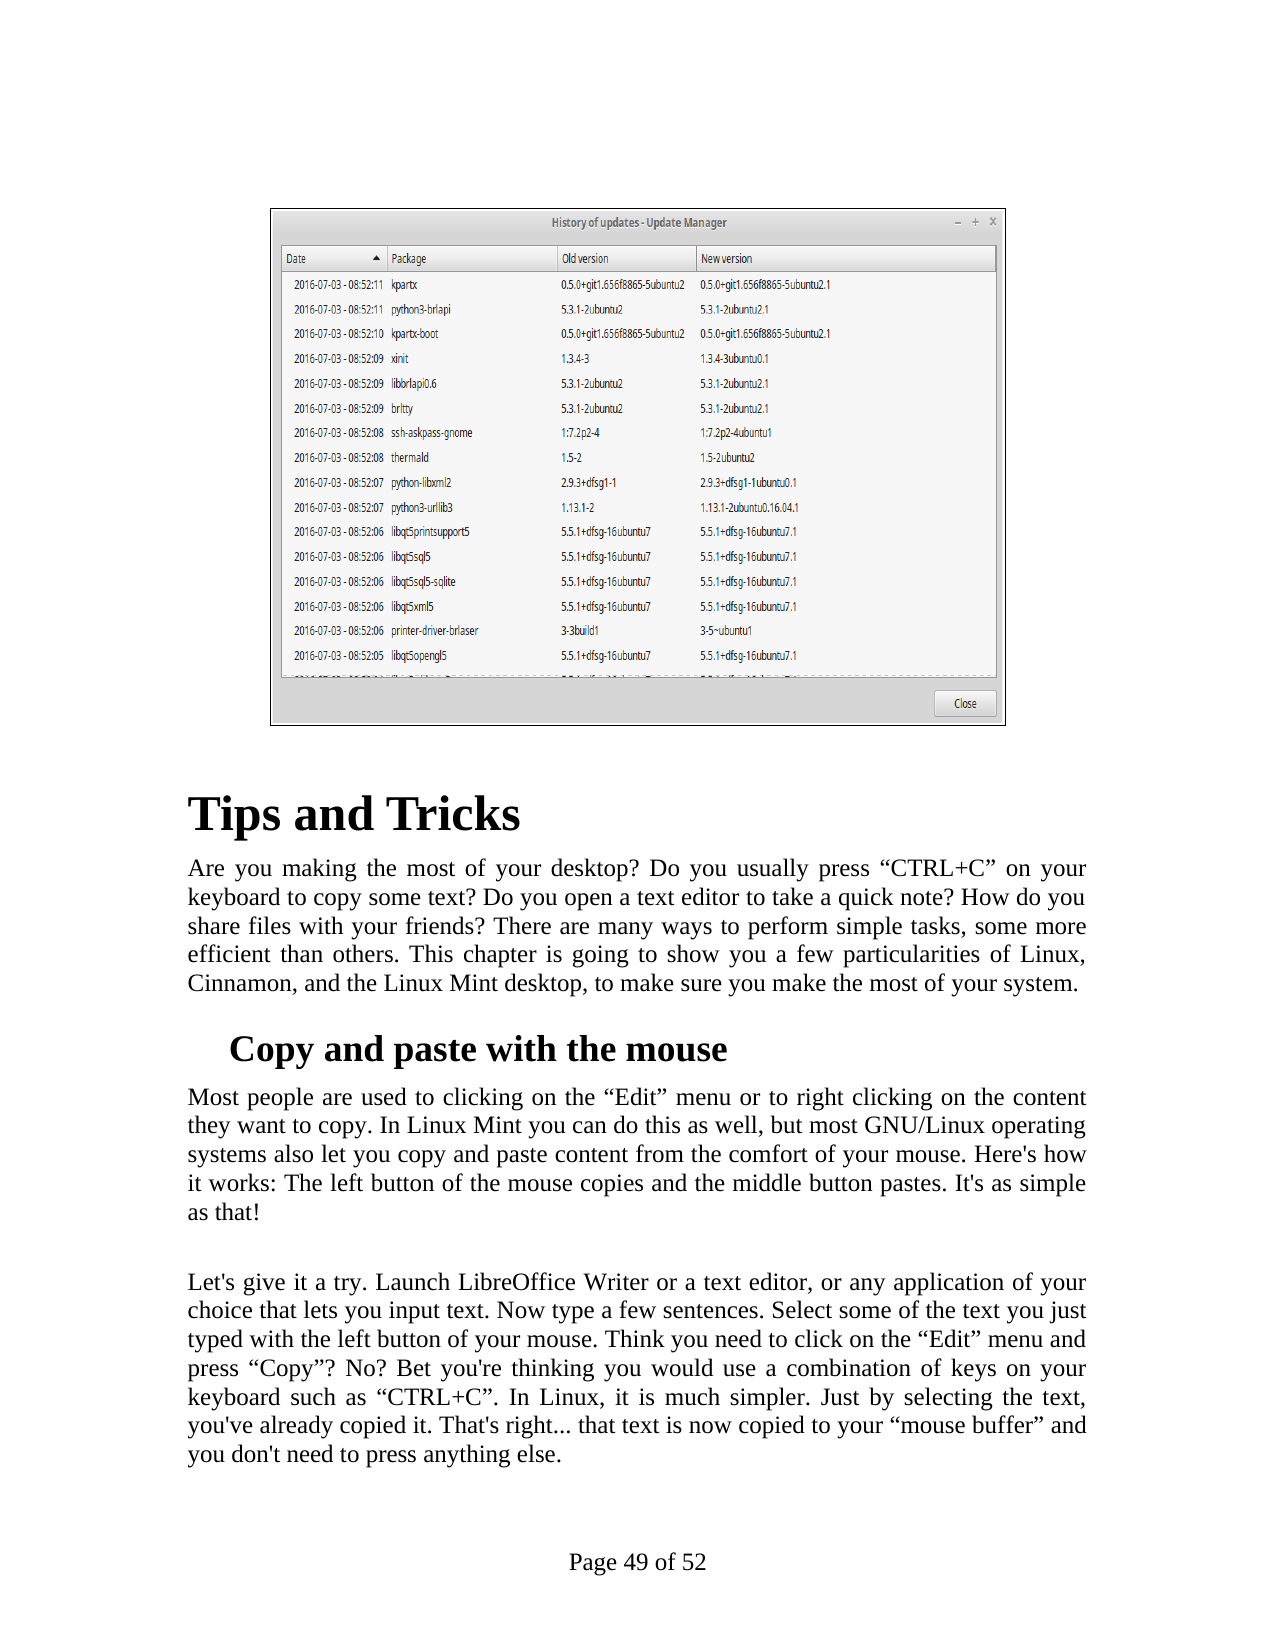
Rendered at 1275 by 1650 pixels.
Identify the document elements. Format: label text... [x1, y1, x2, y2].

text Are you making the most of your desktop? Do you usually press “CTRL+C” on your keyboard to copy some text? Do you open a text editor to take a quick note? How do you share files with your friends? There are many ways to perform simple tasks, some more efficient than others. This chapter is going to show you a few particularities of Linux, Cinnamon, and the Linux Mint desktop, to make sure you make the most of your system. [187, 853, 1087, 997]
text Most people are used to clicking on the “Edit” menu or to right clicking on the content they want to copy. In Linux Mint you can do this as well, but most GNU/Linux operating systems also let you copy and paste content from the comfort of your mouse. Here's how it works: The left button of the mouse copies and the middle button pastes. It's as simple as that! [187, 1082, 1087, 1226]
text Let's give it a try. Launch LibreOffice Writer or a text editor, or any application of your choice that lets you input text. Now type a few sentences. Select some of the text you just typed with the left button of your mouse. Think you need to click on the “Edit” menu and press “Copy”? No? Bet you're thinking you would use a combination of keys on your keyboard such as “CTRL+C”. In Linux, it is much simpler. Just by selecting the text, you've already copied it. That's right... that text is now copied to your “mouse buffer” and you don't need to press anything else. [187, 1267, 1087, 1468]
subtitle Copy and paste with the mouse [187, 1026, 1087, 1069]
subtitle Tips and Tricks [187, 783, 1087, 841]
picture [272, 211, 1003, 723]
